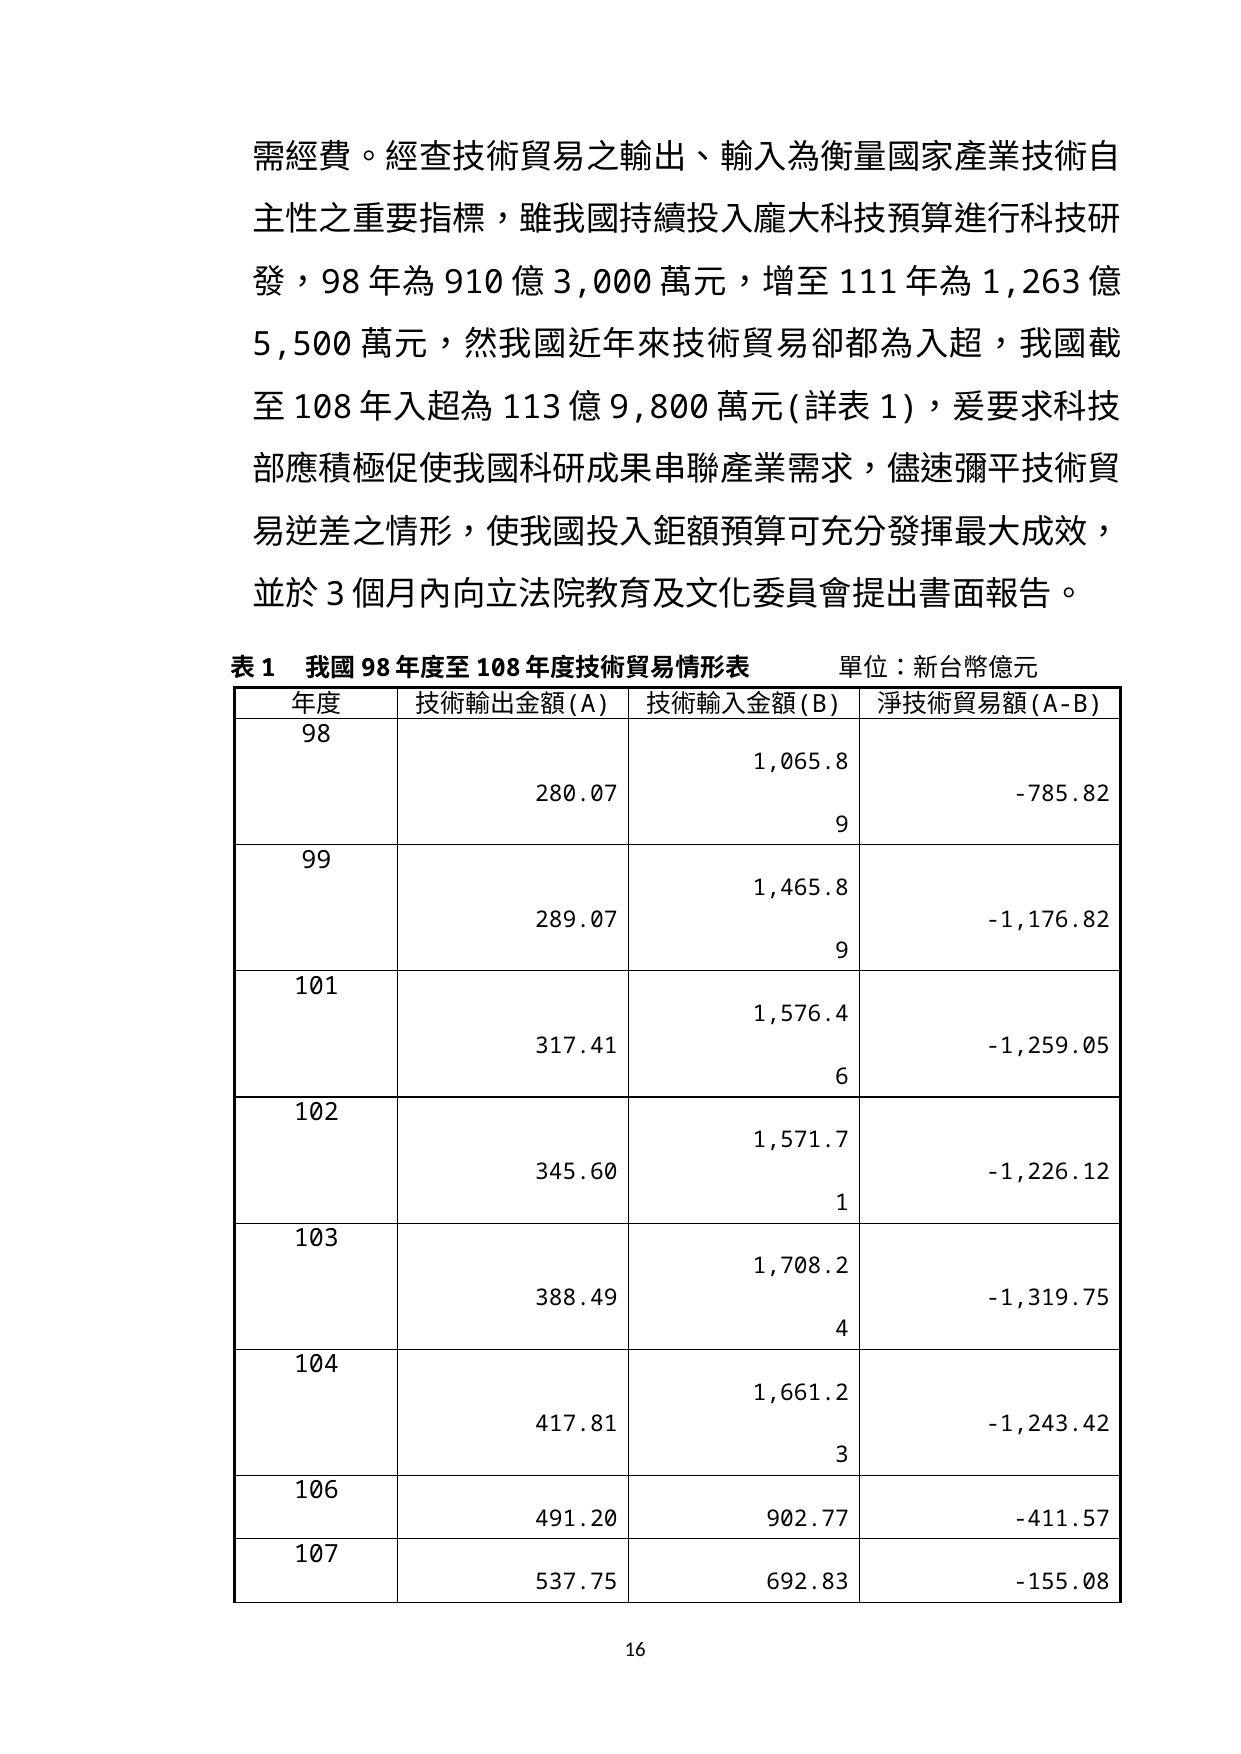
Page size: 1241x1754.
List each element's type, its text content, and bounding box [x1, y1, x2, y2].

table_header 技術輸出金額(A) [398, 689, 628, 718]
table_cell 280.07 [398, 719, 628, 844]
table_cell -1,319.75 [860, 1224, 1119, 1348]
table_cell 99 [236, 845, 397, 970]
table_cell -1,259.05 [860, 971, 1119, 1096]
table_cell -411.57 [860, 1476, 1119, 1538]
table_header 技術輸入金額(B) [629, 689, 859, 718]
table_cell 1,571.71 [629, 1098, 859, 1222]
table_cell 289.07 [398, 845, 628, 970]
table_cell 692.83 [629, 1539, 859, 1602]
table_cell 1,465.89 [629, 845, 859, 970]
table_cell 104 [236, 1350, 397, 1474]
table_cell 106 [236, 1476, 397, 1538]
table_cell 107 [236, 1539, 397, 1602]
table_cell 902.77 [629, 1476, 859, 1538]
table_cell 317.41 [398, 971, 628, 1096]
table_cell 101 [236, 971, 397, 1096]
table_cell 1,661.23 [629, 1350, 859, 1474]
table_cell 1,708.24 [629, 1224, 859, 1348]
table_header 年度 [236, 689, 397, 718]
table_cell 417.81 [398, 1350, 628, 1474]
table_cell 98 [236, 719, 397, 844]
table_cell 537.75 [398, 1539, 628, 1602]
text 需經費。經查技術貿易之輸出、輸入為衡量國家產業技術自主性之重要指標，雖我國持續投入龐大科技預算進行科技研發，98年為910億3,000萬元，增至111年為1,263億5,500萬元，然我國近年來技術貿易卻都為入超，我國截至108年入超為113億9,800萬元(詳表1)，爰要求科技部應積極促使我國科研成果串聯產業需求，儘速彌平技術貿易逆差之情形，使我國投入鉅額預算可充分發揮最大成效，並於3個月內向立法院教育及文化委員會提出書面報告。 [185, 112, 1122, 612]
table_cell 345.60 [398, 1098, 628, 1222]
table_cell 491.20 [398, 1476, 628, 1538]
table_cell 102 [236, 1098, 397, 1222]
table_cell 1,576.46 [629, 971, 859, 1096]
table_cell -1,176.82 [860, 845, 1119, 970]
table_cell -155.08 [860, 1539, 1119, 1602]
table_cell 1,065.89 [629, 719, 859, 844]
table_header 淨技術貿易額(A-B) [860, 689, 1119, 718]
table_cell -1,243.42 [860, 1350, 1119, 1474]
table_cell 103 [236, 1224, 397, 1348]
text 表1 我國98年度至108年度技術貿易情形表 單位：新台幣億元 [147, 623, 1122, 686]
table_cell 388.49 [398, 1224, 628, 1348]
table_cell -785.82 [860, 719, 1119, 844]
table_cell -1,226.12 [860, 1098, 1119, 1222]
